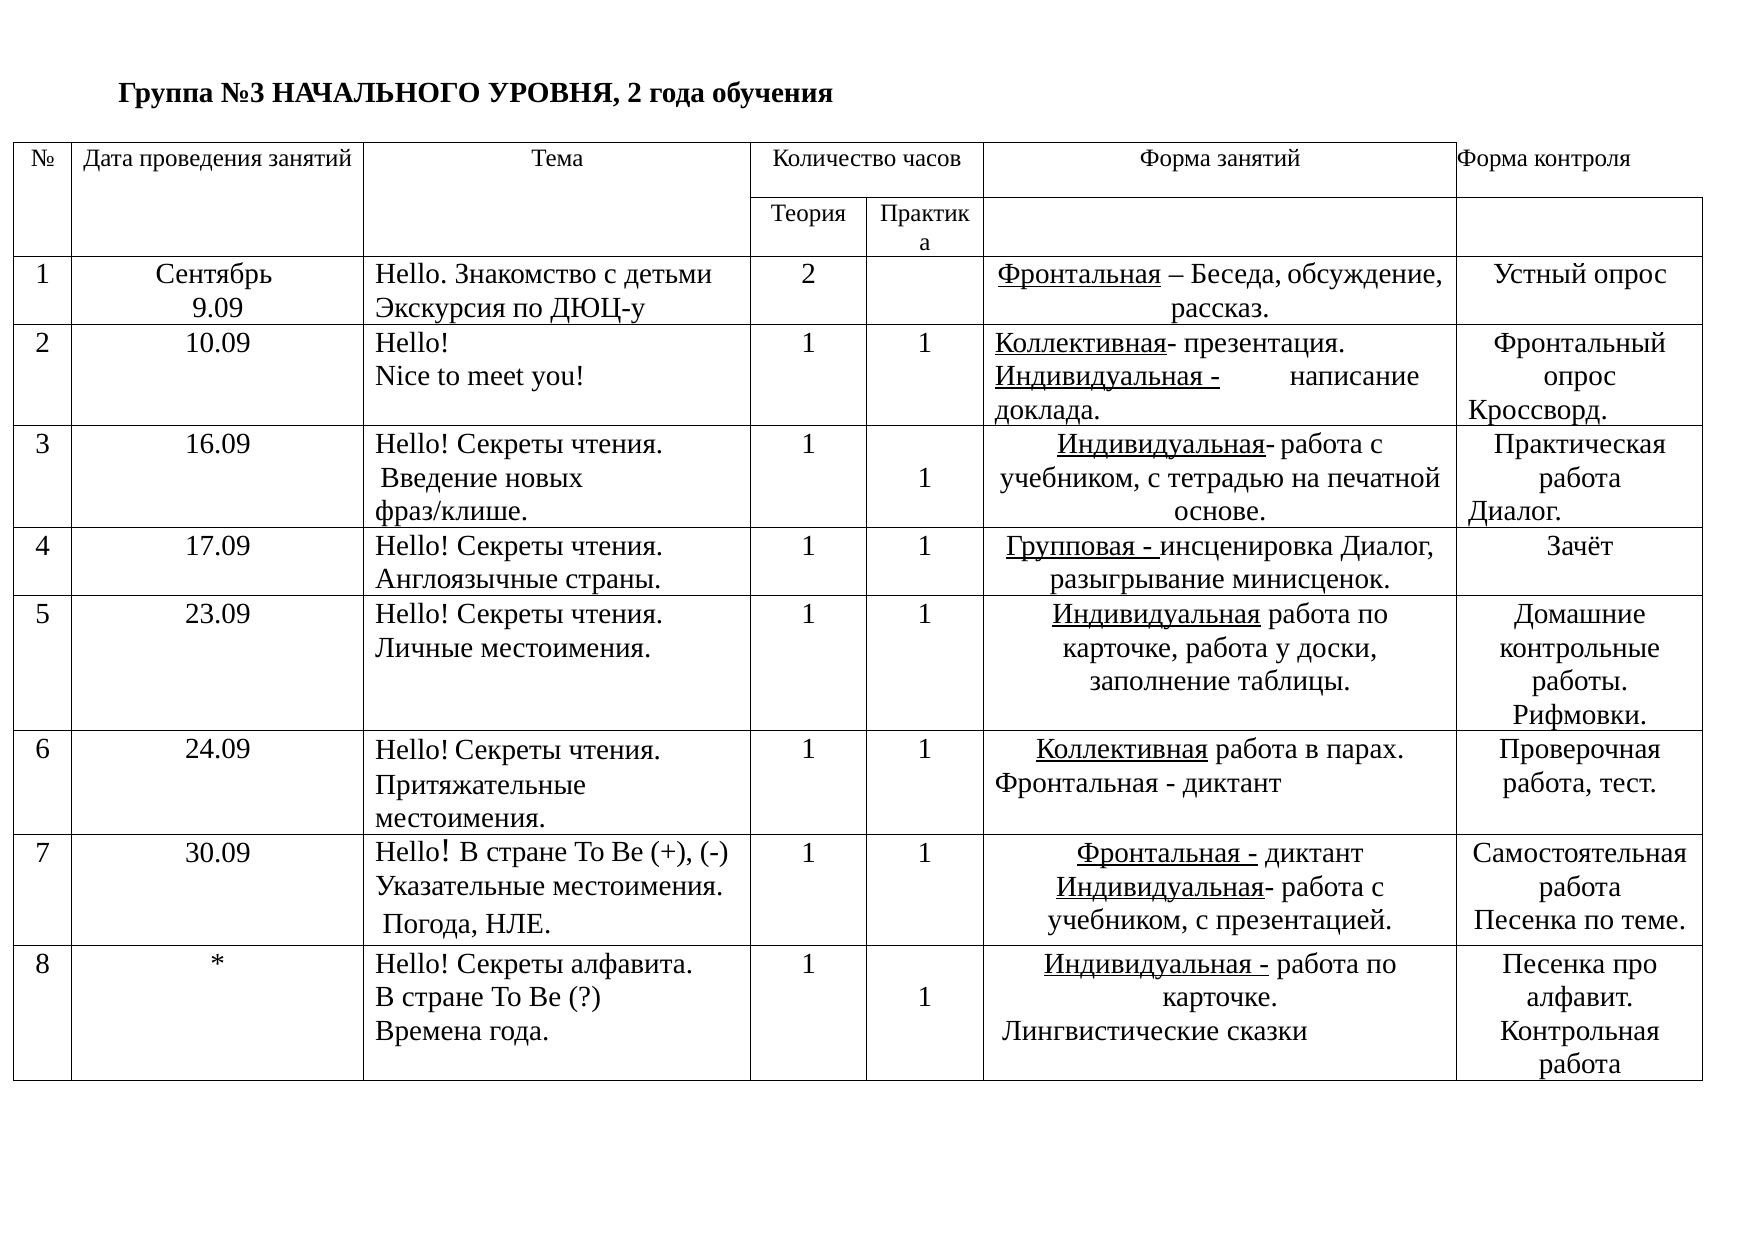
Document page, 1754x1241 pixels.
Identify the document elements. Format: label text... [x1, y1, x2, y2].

table_cell 1 [751, 731, 866, 834]
table_cell 1 [14, 257, 71, 324]
table_cell Проверочная работа, тест. [1457, 731, 1702, 834]
table_cell [984, 198, 1456, 256]
table_cell Практическая работа Диалог. [1457, 426, 1702, 527]
table_header Форма контроля [1457, 142, 1703, 197]
table_cell 23.09 [72, 596, 363, 730]
table_cell 16.09 [72, 426, 363, 527]
table_header Дата проведения занятий [72, 143, 363, 256]
table_cell Коллективная- презентация. Индивидуальная - написание доклада. [984, 325, 1456, 425]
text Группа №3 НАЧАЛЬНОГО УРОВНЯ, 2 года обучения [118, 75, 1636, 108]
table_cell Фронтальный опрос Кроссворд. [1457, 325, 1702, 425]
table_cell Теория [751, 198, 866, 256]
table_cell 8 [14, 946, 71, 1080]
table_cell Индивидуальная- работа с учебником, с тетрадью на печатной основе. [984, 426, 1456, 527]
table_cell 1 [751, 426, 866, 527]
table_cell 2 [14, 325, 71, 425]
table_cell Индивидуальная работа по карточке, работа у доски, заполнение таблицы. [984, 596, 1456, 730]
table_cell Коллективная работа в парах. Фронтальная - диктант [984, 731, 1456, 834]
table_cell Сентябрь 9.09 [72, 257, 363, 324]
table_cell 1 [867, 835, 983, 945]
table_cell [867, 257, 983, 324]
table_cell 1 [751, 528, 866, 595]
table_cell 30.09 [72, 835, 363, 945]
table_cell Hello! В стране To Be (+), (-) Указательные местоимения. Погода, НЛЕ. [364, 835, 750, 945]
table_cell Устный опрос [1457, 257, 1702, 324]
table_header Количество часов [751, 143, 983, 197]
table_cell Hello. Знакомство с детьми Экскурсия по ДЮЦ-у [364, 257, 750, 324]
table_cell 24.09 [72, 731, 363, 834]
table_cell Зачёт [1457, 528, 1702, 595]
table_cell Песенка про алфавит. Контрольная работа [1457, 946, 1702, 1080]
table_cell 1 [867, 946, 983, 1080]
table_cell Hello! Nice to meet you! [364, 325, 750, 425]
table_cell Hello! Секреты чтения. Введение новых фраз/клише. [364, 426, 750, 527]
table_cell 1 [751, 596, 866, 730]
table_header Форма занятий [984, 143, 1456, 197]
table_cell Индивидуальная - работа по карточке. Лингвистические сказки [984, 946, 1456, 1080]
table_cell 2 [751, 257, 866, 324]
table_cell Hello! Секреты чтения. Англоязычные страны. [364, 528, 750, 595]
table_cell 1 [751, 325, 866, 425]
table_cell 10.09 [72, 325, 363, 425]
table_cell Групповая - инсценировка Диалог, разыгрывание минисценок. [984, 528, 1456, 595]
table_cell 1 [867, 731, 983, 834]
table_cell Фронтальная - диктант Индивидуальная- работа с учебником, с презентацией. [984, 835, 1456, 945]
table_cell Hello! Секреты чтения. Личные местоимения. [364, 596, 750, 730]
table_cell 1 [867, 596, 983, 730]
table_cell 4 [14, 528, 71, 595]
table_cell Самостоятельная работа Песенка по теме. [1457, 835, 1702, 945]
table_cell 6 [14, 731, 71, 834]
table_cell 1 [867, 325, 983, 425]
table_cell 3 [14, 426, 71, 527]
table_cell * [72, 946, 363, 1080]
table_cell Домашние контрольные работы. Рифмовки. [1457, 596, 1702, 730]
table_cell Практика [867, 198, 983, 256]
table_cell 1 [751, 835, 866, 945]
table_cell 7 [14, 835, 71, 945]
table_cell Hello! Секреты чтения. Притяжательные местоимения. [364, 731, 750, 834]
table_cell 1 [751, 946, 866, 1080]
table_cell 1 [867, 426, 983, 527]
table_cell [1457, 198, 1702, 256]
table_cell 17.09 [72, 528, 363, 595]
table_cell 5 [14, 596, 71, 730]
table_cell Hello! Секреты алфавита. В стране To Be (?) Времена года. [364, 946, 750, 1080]
table_header № [14, 143, 71, 256]
table_cell Фронтальная – Беседа, обсуждение, рассказ. [984, 257, 1456, 324]
table_header Тема [364, 143, 750, 256]
table_cell 1 [867, 528, 983, 595]
